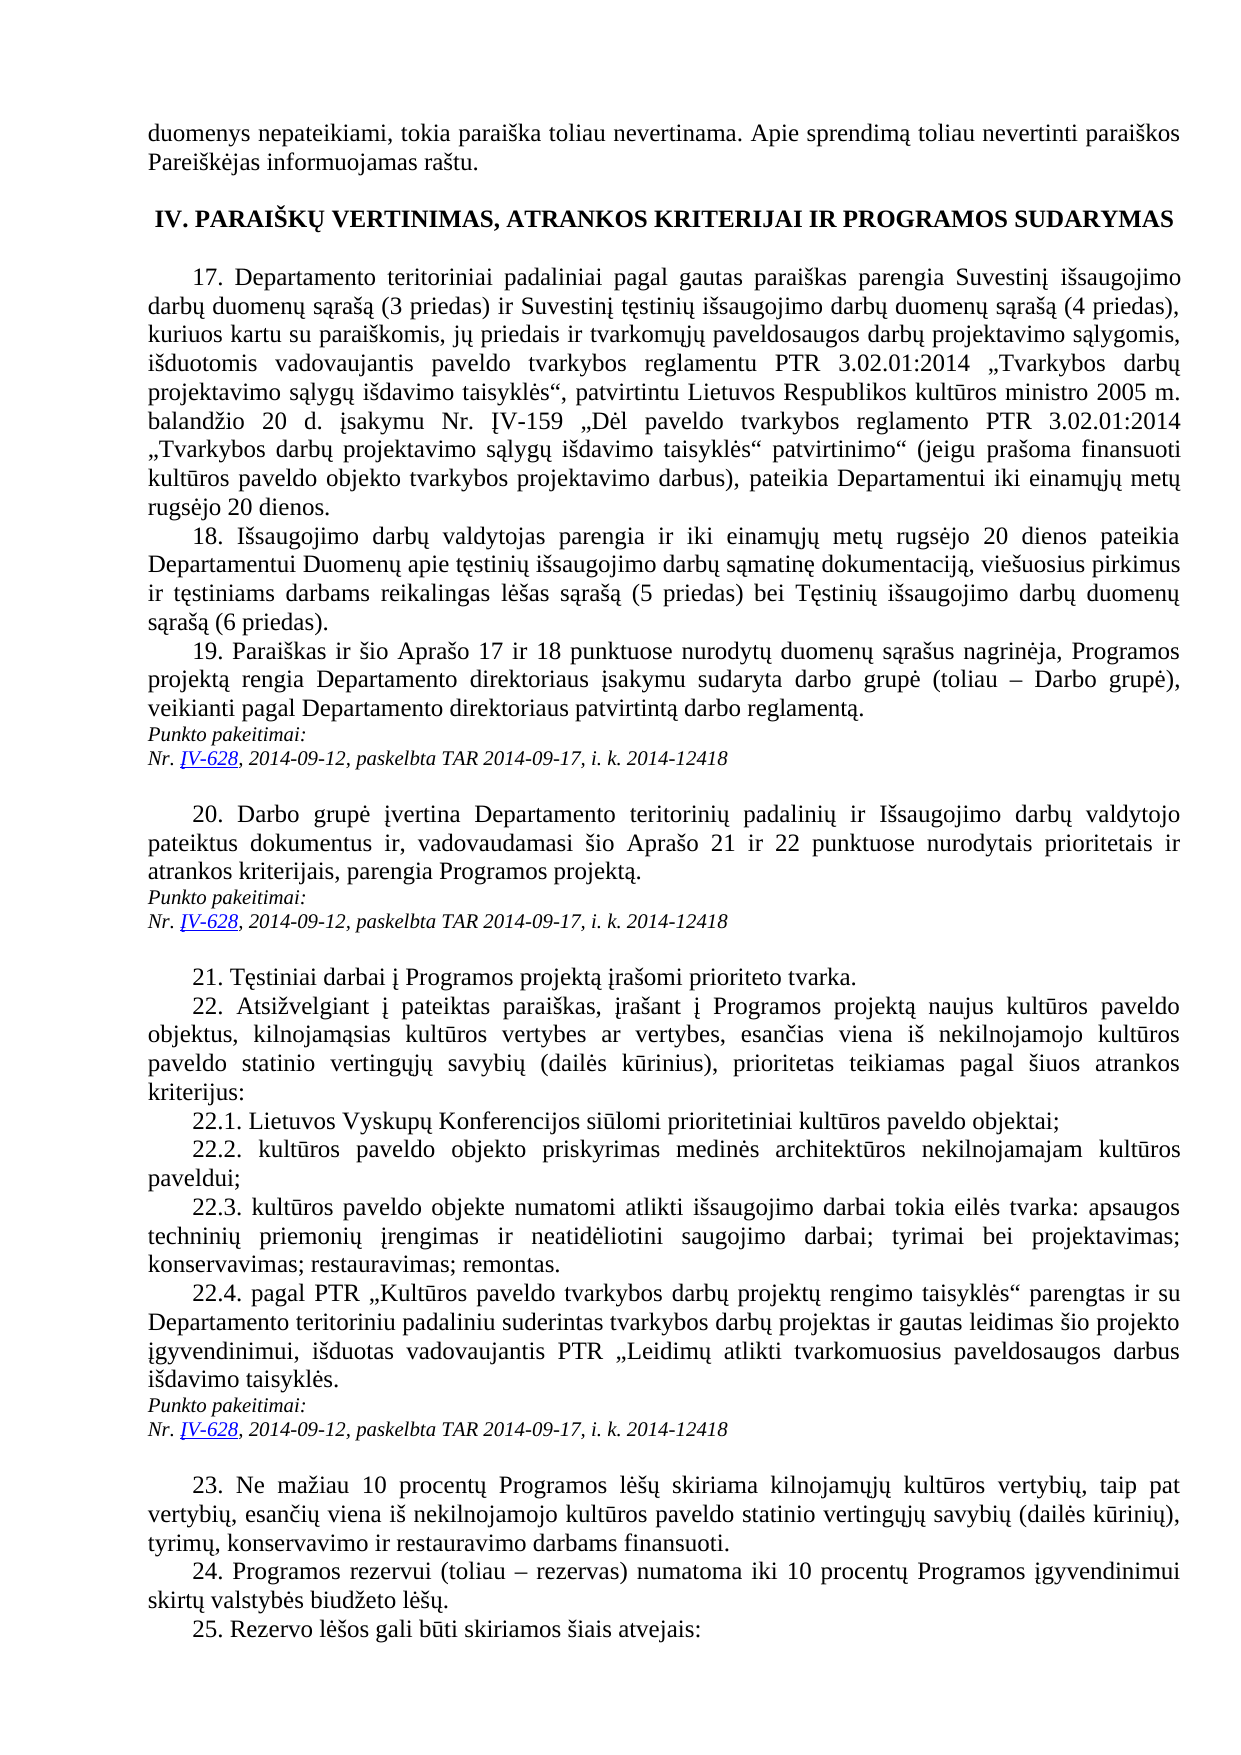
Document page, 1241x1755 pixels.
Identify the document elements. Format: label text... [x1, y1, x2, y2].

text 19. Paraiškas ir šio Aprašo 17 ir 18 punktuose nurodytų duomenų sąrašus nagrinėja, Programos projektą rengia Departamento direktoriaus įsakymu sudaryta darbo grupė (toliau – Darbo grupė), veikianti pagal Departamento direktoriaus patvirtintą darbo reglamentą. [148, 636, 1181, 722]
text 23. Ne mažiau 10 procentų Programos lėšų skiriama kilnojamųjų kultūros vertybių, taip pat vertybių, esančių viena iš nekilnojamojo kultūros paveldo statinio vertingųjų savybių (dailės kūrinių), tyrimų, konservavimo ir restauravimo darbams finansuoti. [148, 1470, 1181, 1556]
text 21. Tęstiniai darbai į Programos projektą įrašomi prioriteto tvarka. [148, 962, 1181, 991]
text duomenys nepateikiami, tokia paraiška toliau nevertinama. Apie sprendimą toliau nevertinti paraiškos Pareiškėjas informuojamas raštu. [148, 118, 1181, 176]
text 22.1. Lietuvos Vyskupų Konferencijos siūlomi prioritetiniai kultūros paveldo objektai; [148, 1106, 1181, 1134]
text Nr. ĮV-628, 2014-09-12, paskelbta TAR 2014-09-17, i. k. 2014-12418 [148, 746, 1181, 770]
text 17. Departamento teritoriniai padaliniai pagal gautas paraiškas parengia Suvestinį išsaugojimo darbų duomenų sąrašą (3 priedas) ir Suvestinį tęstinių išsaugojimo darbų duomenų sąrašą (4 priedas), kuriuos kartu su paraiškomis, jų priedais ir tvarkomųjų paveldosaugos darbų projektavimo sąlygomis, išduotomis vadovaujantis paveldo tvarkybos reglamentu PTR 3.02.01:2014 „Tvarkybos darbų projektavimo sąlygų išdavimo taisyklės“, patvirtintu Lietuvos Respublikos kultūros ministro 2005 m. balandžio 20 d. įsakymu Nr. ĮV-159 „Dėl paveldo tvarkybos reglamento PTR 3.02.01:2014 „Tvarkybos darbų projektavimo sąlygų išdavimo taisyklės“ patvirtinimo“ (jeigu prašoma finansuoti kultūros paveldo objekto tvarkybos projektavimo darbus), pateikia Departamentui iki einamųjų metų rugsėjo 20 dienos. [148, 262, 1181, 521]
text 22. Atsižvelgiant į pateiktas paraiškas, įrašant į Programos projektą naujus kultūros paveldo objektus, kilnojamąsias kultūros vertybes ar vertybes, esančias viena iš nekilnojamojo kultūros paveldo statinio vertingųjų savybių (dailės kūrinius), prioritetas teikiamas pagal šiuos atrankos kriterijus: [148, 991, 1181, 1106]
text 22.3. kultūros paveldo objekte numatomi atlikti išsaugojimo darbai tokia eilės tvarka: apsaugos techninių priemonių įrengimas ir neatidėliotini saugojimo darbai; tyrimai bei projektavimas; konservavimas; restauravimas; remontas. [148, 1192, 1181, 1278]
text Punkto pakeitimai: [148, 1393, 1181, 1417]
text 22.2. kultūros paveldo objekto priskyrimas medinės architektūros nekilnojamajam kultūros paveldui; [148, 1134, 1181, 1192]
text 25. Rezervo lėšos gali būti skiriamos šiais atvejais: [148, 1614, 1181, 1643]
text 18. Išsaugojimo darbų valdytojas parengia ir iki einamųjų metų rugsėjo 20 dienos pateikia Departamentui Duomenų apie tęstinių išsaugojimo darbų sąmatinę dokumentaciją, viešuosius pirkimus ir tęstiniams darbams reikalingas lėšas sąrašą (5 priedas) bei Tęstinių išsaugojimo darbų duomenų sąrašą (6 priedas). [148, 521, 1181, 636]
text IV. PARAIŠKŲ VERTINIMAS, ATRANKOS KRITERIJAI IR PROGRAMOS SUDARYMAS [148, 204, 1181, 233]
text 24. Programos rezervui (toliau – rezervas) numatoma iki 10 procentų Programos įgyvendinimui skirtų valstybės biudžeto lėšų. [148, 1556, 1181, 1614]
text Nr. ĮV-628, 2014-09-12, paskelbta TAR 2014-09-17, i. k. 2014-12418 [148, 909, 1181, 933]
text Nr. ĮV-628, 2014-09-12, paskelbta TAR 2014-09-17, i. k. 2014-12418 [148, 1417, 1181, 1441]
text 20. Darbo grupė įvertina Departamento teritorinių padalinių ir Išsaugojimo darbų valdytojo pateiktus dokumentus ir, vadovaudamasi šio Aprašo 21 ir 22 punktuose nurodytais prioritetais ir atrankos kriterijais, parengia Programos projektą. [148, 799, 1181, 885]
text Punkto pakeitimai: [148, 722, 1181, 746]
text Punkto pakeitimai: [148, 885, 1181, 909]
text 22.4. pagal PTR „Kultūros paveldo tvarkybos darbų projektų rengimo taisyklės“ parengtas ir su Departamento teritoriniu padaliniu suderintas tvarkybos darbų projektas ir gautas leidimas šio projekto įgyvendinimui, išduotas vadovaujantis PTR „Leidimų atlikti tvarkomuosius paveldosaugos darbus išdavimo taisyklės. [148, 1278, 1181, 1393]
